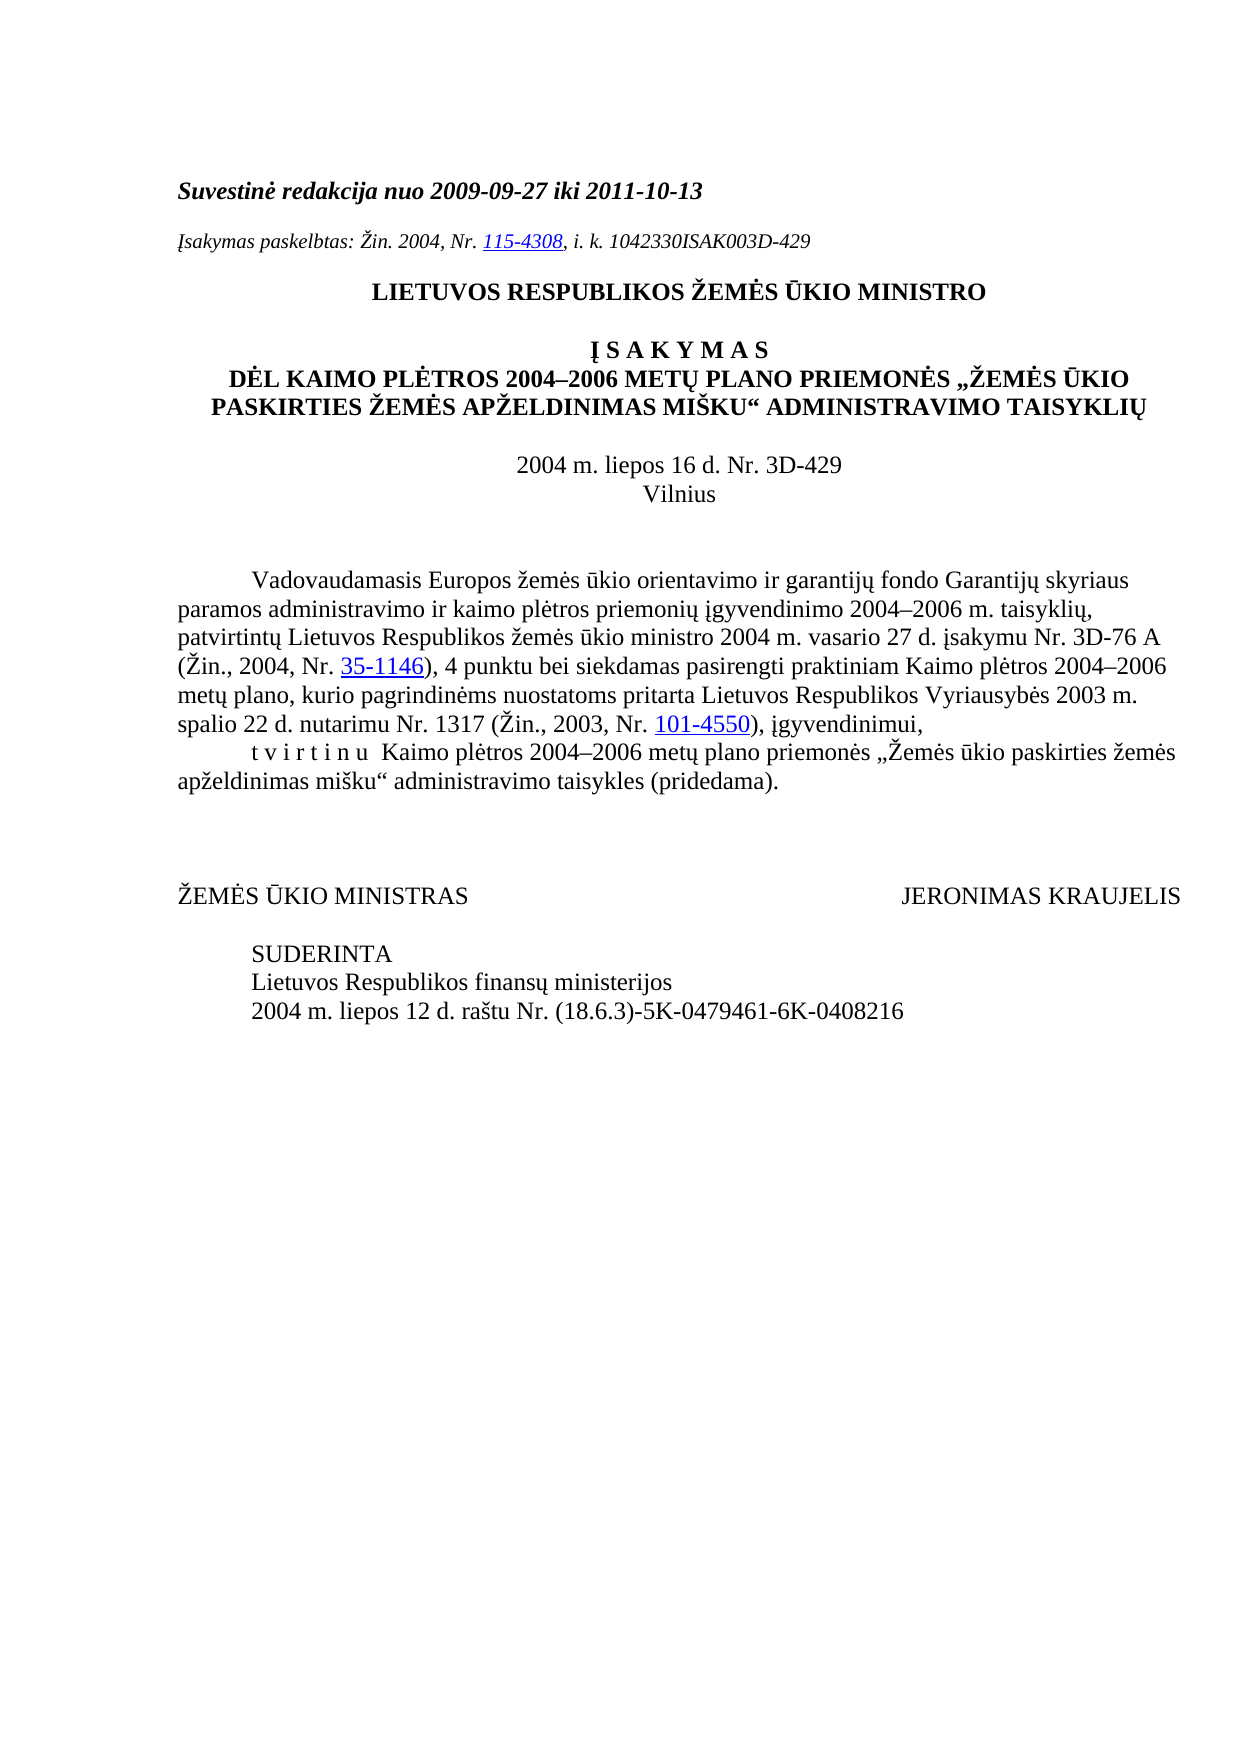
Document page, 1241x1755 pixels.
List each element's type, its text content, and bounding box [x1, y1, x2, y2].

text Suvestinė redakcija nuo 2009-09-27 iki 2011-10-13 [177, 176, 1181, 205]
text 2004 m. liepos 16 d. Nr. 3D-429 [177, 450, 1181, 479]
text Vilnius [177, 479, 1181, 507]
text Į S A K Y M A S [177, 335, 1181, 364]
text tvirtinu Kaimo plėtros 2004–2006 metų plano priemonės „Žemės ūkio paskirties žemės apželdinimas mišku“ administravimo taisykles (pridedama). [177, 737, 1181, 795]
text Žemės ūkio Ministras Jeronimas Kraujelis [177, 881, 1181, 910]
text DĖL KAIMO PLĖTROS 2004–2006 METŲ PLANO PRIEMONĖS „ŽEMĖS ŪKIO PASKIRTIES ŽEMĖS APŽELDINIMAS MIŠKU“ ADMINISTRAVIMO TAISYKLIŲ [177, 364, 1181, 421]
text LIETUVOS RESPUBLIKOS ŽEMĖS ŪKIO MINISTRO [177, 277, 1181, 306]
text Įsakymas paskelbtas: Žin. 2004, Nr. 115-4308, i. k. 1042330ISAK003D-429 [177, 229, 1181, 253]
text SUDERINTA [177, 939, 1181, 967]
text Vadovaudamasis Europos žemės ūkio orientavimo ir garantijų fondo Garantijų skyriaus paramos administravimo ir kaimo plėtros priemonių įgyvendinimo 2004–2006 m. taisyklių, patvirtintų Lietuvos Respublikos žemės ūkio ministro 2004 m. vasario 27 d. įsakymu Nr. 3D-76 A (Žin., 2004, Nr. 35-1146), 4 punktu bei siekdamas pasirengti praktiniam Kaimo plėtros 2004–2006 metų plano, kurio pagrindinėms nuostatoms pritarta Lietuvos Respublikos Vyriausybės 2003 m. spalio 22 d. nutarimu Nr. 1317 (Žin., 2003, Nr. 101-4550), įgyvendinimui, [177, 565, 1181, 737]
text Lietuvos Respublikos finansų ministerijos [177, 967, 1181, 996]
text 2004 m. liepos 12 d. raštu Nr. (18.6.3)-5K-0479461-6K-0408216 [177, 996, 1181, 1025]
